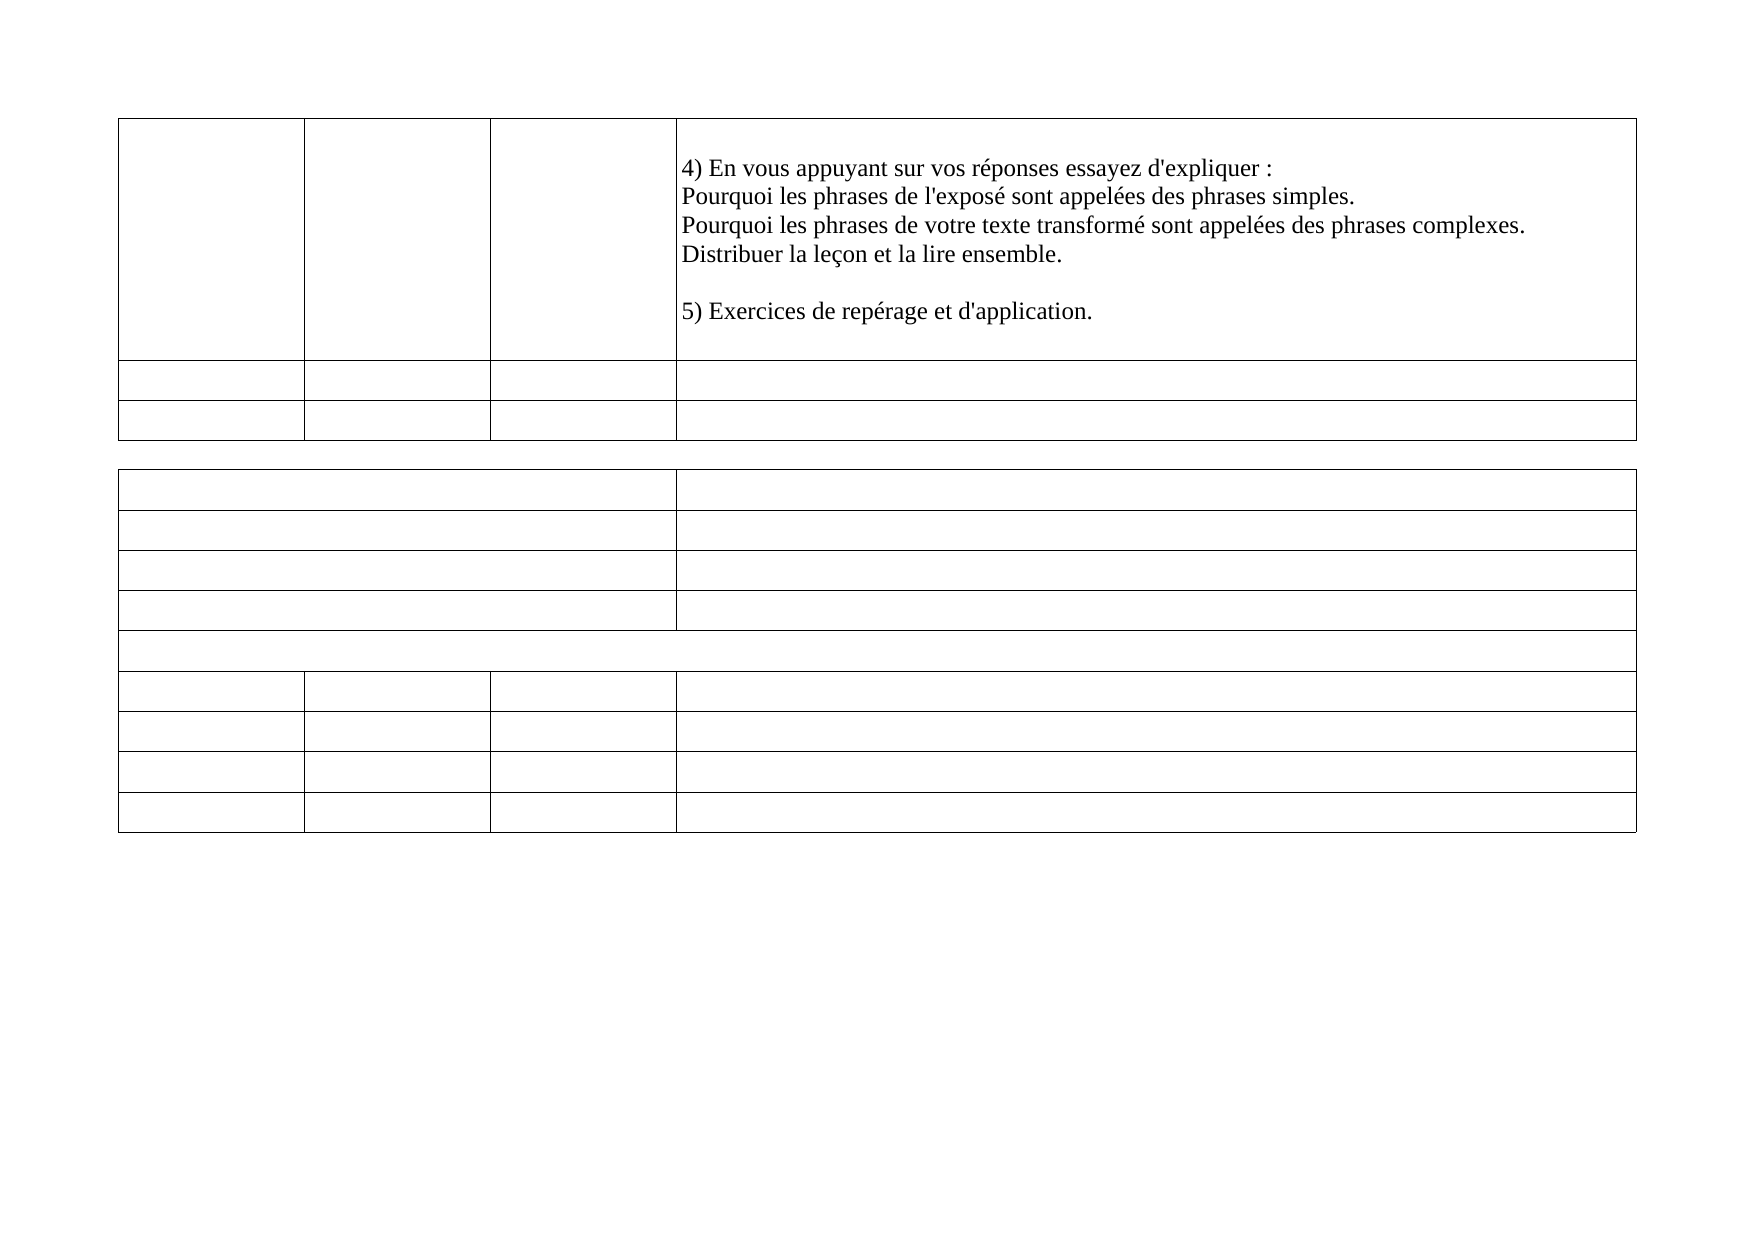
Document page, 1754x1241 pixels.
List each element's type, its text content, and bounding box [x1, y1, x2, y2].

table_cell [677, 361, 1636, 400]
table_cell 4) En vous appuyant sur vos réponses essayez d'expliquer : Pourquoi les phrases de l'exposé sont appelées des phrases simples. Pourquoi les phrases de votre texte transformé sont appelées des phrases complexes. Distribuer la leçon et la lire ensemble. 5) Exercices de repérage et d'application. [677, 119, 1636, 360]
table_cell [119, 793, 304, 832]
table_cell [677, 752, 1636, 792]
table_cell [305, 361, 490, 400]
table_cell [491, 401, 676, 440]
table_cell [677, 793, 1636, 832]
table_cell [305, 672, 490, 711]
table_cell [491, 119, 676, 360]
table_cell [305, 793, 490, 832]
table_cell [305, 119, 490, 360]
table_cell [119, 551, 676, 590]
table_cell [491, 712, 676, 751]
table_cell [119, 119, 304, 360]
table_cell [305, 712, 490, 751]
table_cell [677, 672, 1636, 711]
table_header [677, 470, 1636, 509]
table_cell [119, 631, 1636, 671]
table_cell [677, 712, 1636, 751]
table_header [119, 470, 676, 509]
table_cell [677, 591, 1636, 630]
table_cell [677, 401, 1636, 440]
table_cell [119, 401, 304, 440]
table_cell [305, 401, 490, 440]
table_cell [119, 712, 304, 751]
table_cell [677, 551, 1636, 590]
table_cell [491, 793, 676, 832]
table_cell [491, 361, 676, 400]
table_cell [119, 752, 304, 792]
table_cell [119, 591, 676, 630]
table_cell [305, 752, 490, 792]
table_cell [119, 361, 304, 400]
table_cell [119, 672, 304, 711]
table_cell [491, 752, 676, 792]
table_cell [119, 511, 676, 550]
table_cell [677, 511, 1636, 550]
table_cell [491, 672, 676, 711]
